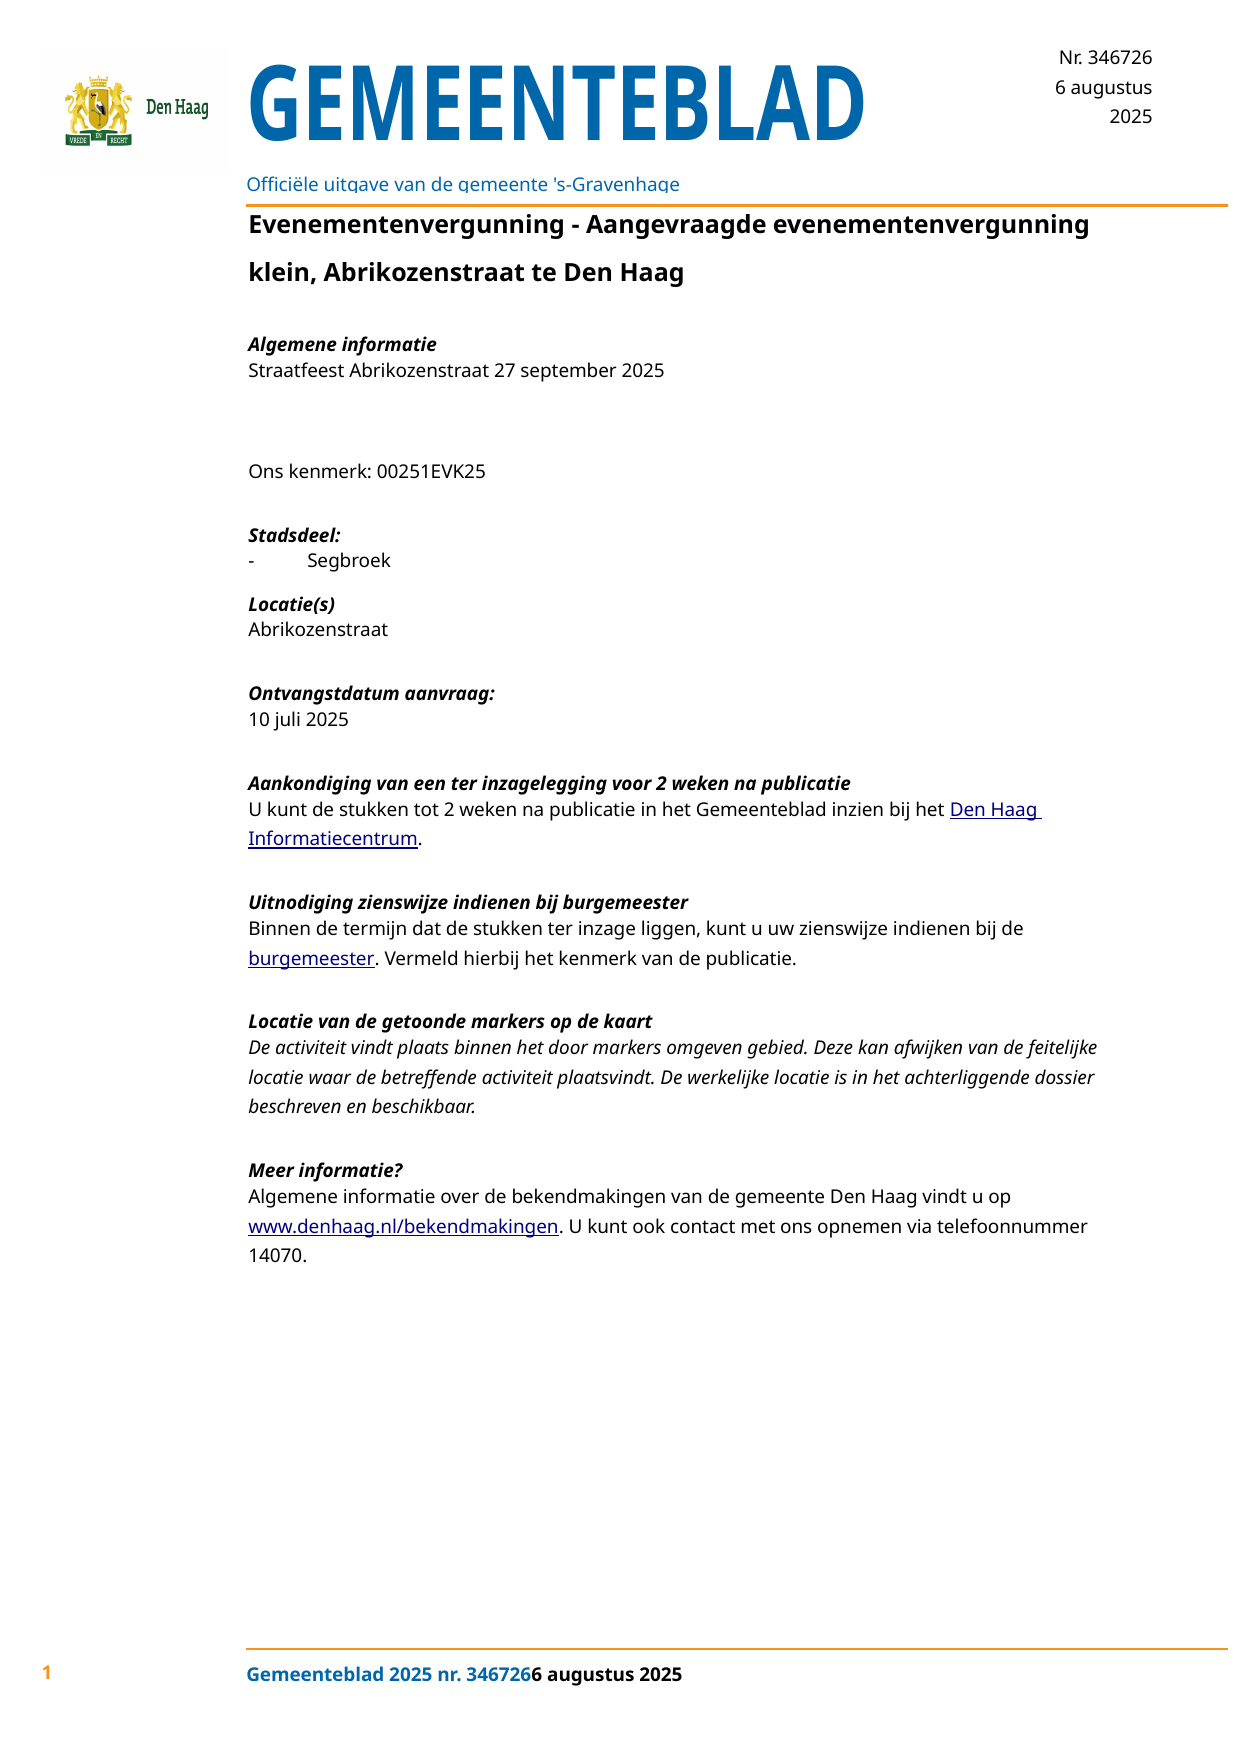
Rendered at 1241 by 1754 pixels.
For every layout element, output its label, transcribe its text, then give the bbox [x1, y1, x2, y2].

text Algemene informatie [248, 331, 1152, 357]
text Binnen de termijn dat de stukken ter inzage liggen, kunt u uw zienswijze indienen bij de burgemeester. Vermeld hierbij het kenmerk van de publicatie. [248, 915, 1152, 971]
text Locatie(s) [248, 591, 1152, 617]
list Segbroek [248, 548, 1152, 573]
text Uitnodiging zienswijze indienen bij burgemeester [248, 889, 1152, 915]
text U kunt de stukken tot 2 weken na publicatie in het Gemeenteblad inzien bij het Den Haag Informatiecentrum. [248, 796, 1152, 851]
text De activiteit vindt plaats binnen het door markers omgeven gebied. Deze kan afwijken van de feitelijke locatie waar de betreffende activiteit plaatsvindt. De werkelijke locatie is in het achterliggende dossier beschreven en beschikbaar. [248, 1034, 1152, 1119]
text Algemene informatie over de bekendmakingen van de gemeente Den Haag vindt u op www.denhaag.nl/bekendmakingen. U kunt ook contact met ons opnemen via telefoonnummer 14070. [248, 1183, 1152, 1268]
text Ontvangstdatum aanvraag: [248, 681, 1152, 706]
text Aankondiging van een ter inzagelegging voor 2 weken na publicatie [248, 770, 1152, 796]
text Ons kenmerk: 00251EVK25 [248, 458, 1152, 484]
text Locatie van de getoonde markers op de kaart [248, 1009, 1152, 1034]
text Abrikozenstraat [248, 617, 1152, 642]
text Straatfeest Abrikozenstraat 27 september 2025 [248, 357, 1152, 383]
text 10 juli 2025 [248, 706, 1152, 732]
text Stadsdeel: [248, 522, 1152, 548]
picture [41, 47, 231, 172]
text Meer informatie? [248, 1158, 1152, 1183]
text Evenementenvergunning - Aangevraagde evenementenvergunning klein, Abrikozenstraat te Den Haag [248, 207, 1152, 288]
